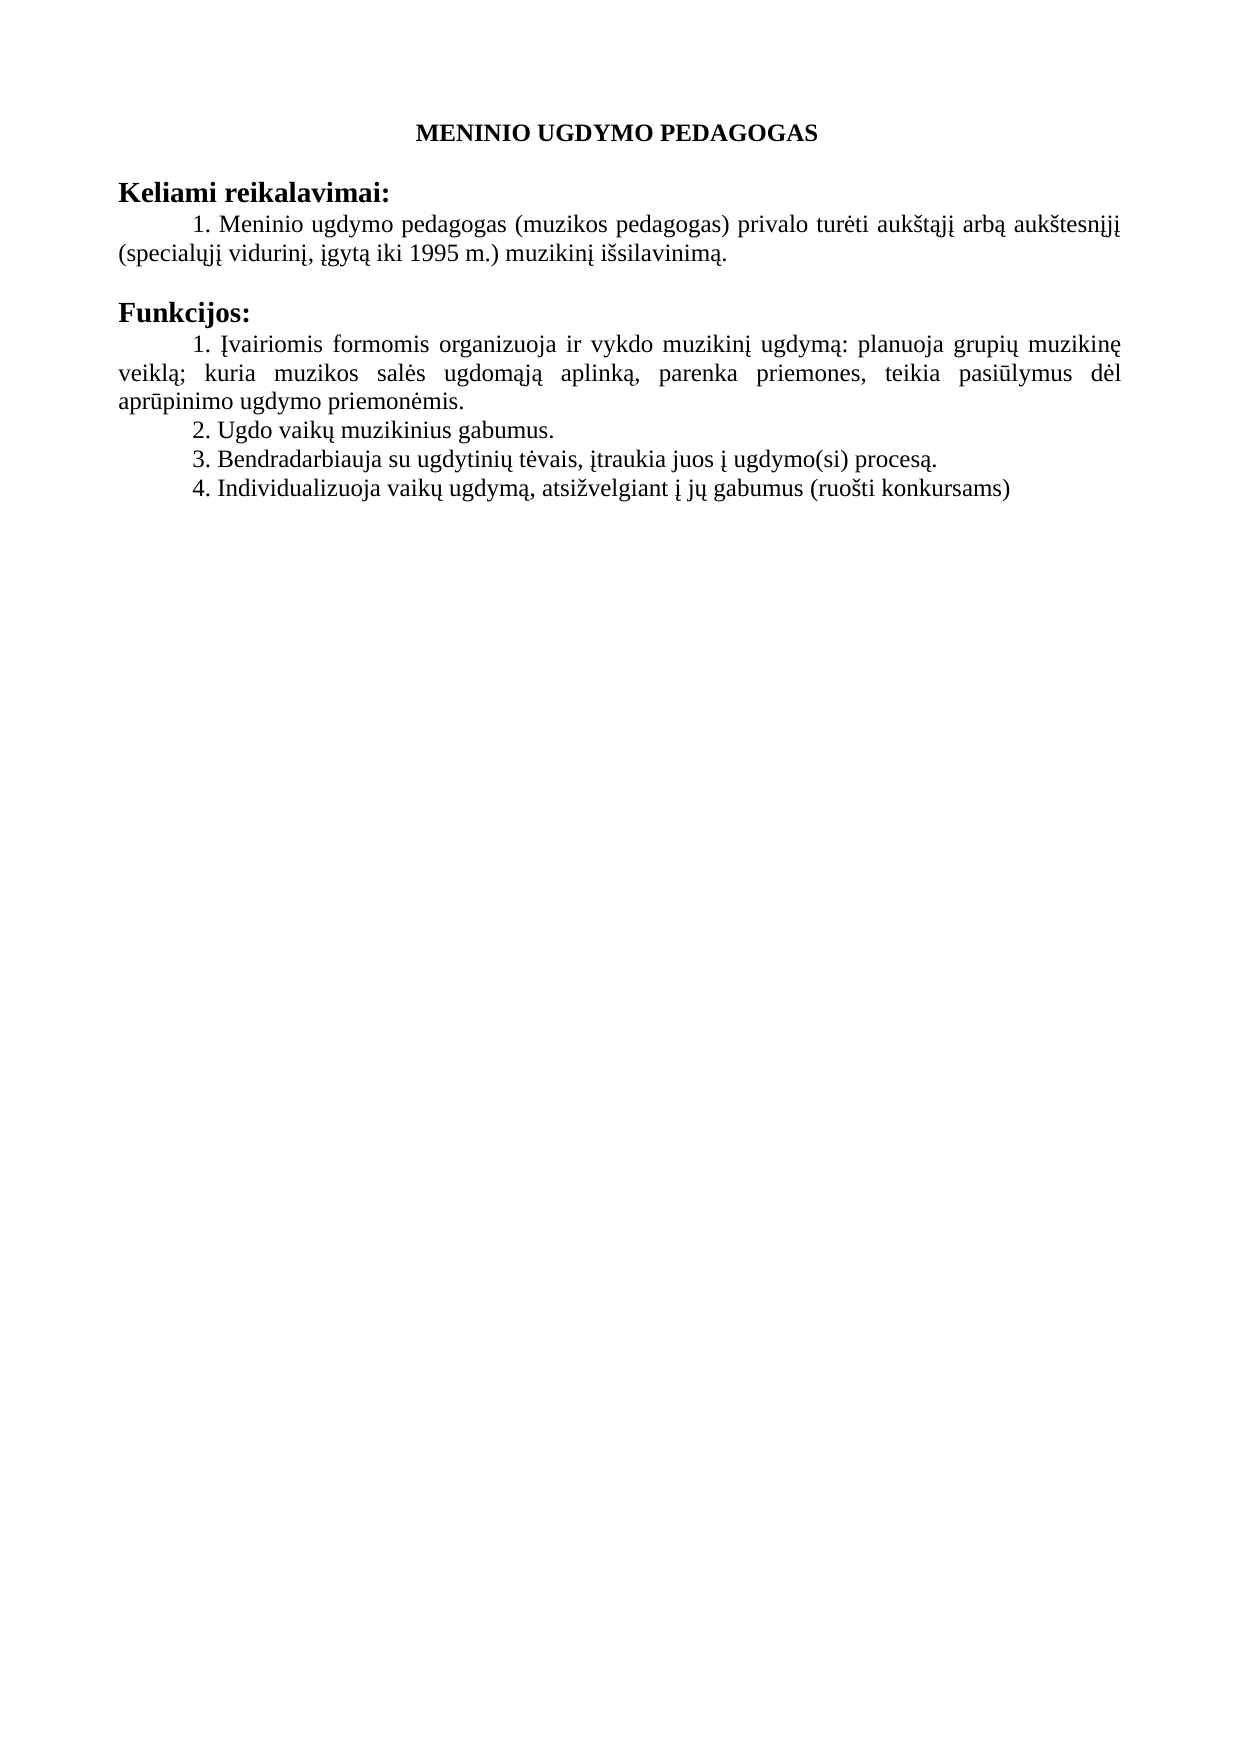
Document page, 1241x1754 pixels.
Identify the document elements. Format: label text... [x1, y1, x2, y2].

text 1. Meninio ugdymo pedagogas (muzikos pedagogas) privalo turėti aukštąjį arbą aukštesnįjį (specialųjį vidurinį, įgytą iki 1995 m.) muzikinį išsilavinimą. [118, 209, 1122, 267]
text Keliami reikalavimai: [118, 176, 1122, 209]
text Funkcijos: [118, 295, 1122, 329]
text MENINIO UGDYMO PEDAGOGAS [118, 118, 1122, 147]
text 4. Individualizuoja vaikų ugdymą, atsižvelgiant į jų gabumus (ruošti konkursams) [118, 473, 1122, 501]
text 1. Įvairiomis formomis organizuoja ir vykdo muzikinį ugdymą: planuoja grupių muzikinę veiklą; kuria muzikos salės ugdomąją aplinką, parenka priemones, teikia pasiūlymus dėl aprūpinimo ugdymo priemonėmis. [118, 329, 1122, 415]
text 2. Ugdo vaikų muzikinius gabumus. [118, 415, 1122, 444]
text 3. Bendradarbiauja su ugdytinių tėvais, įtraukia juos į ugdymo(si) procesą. [118, 444, 1122, 473]
